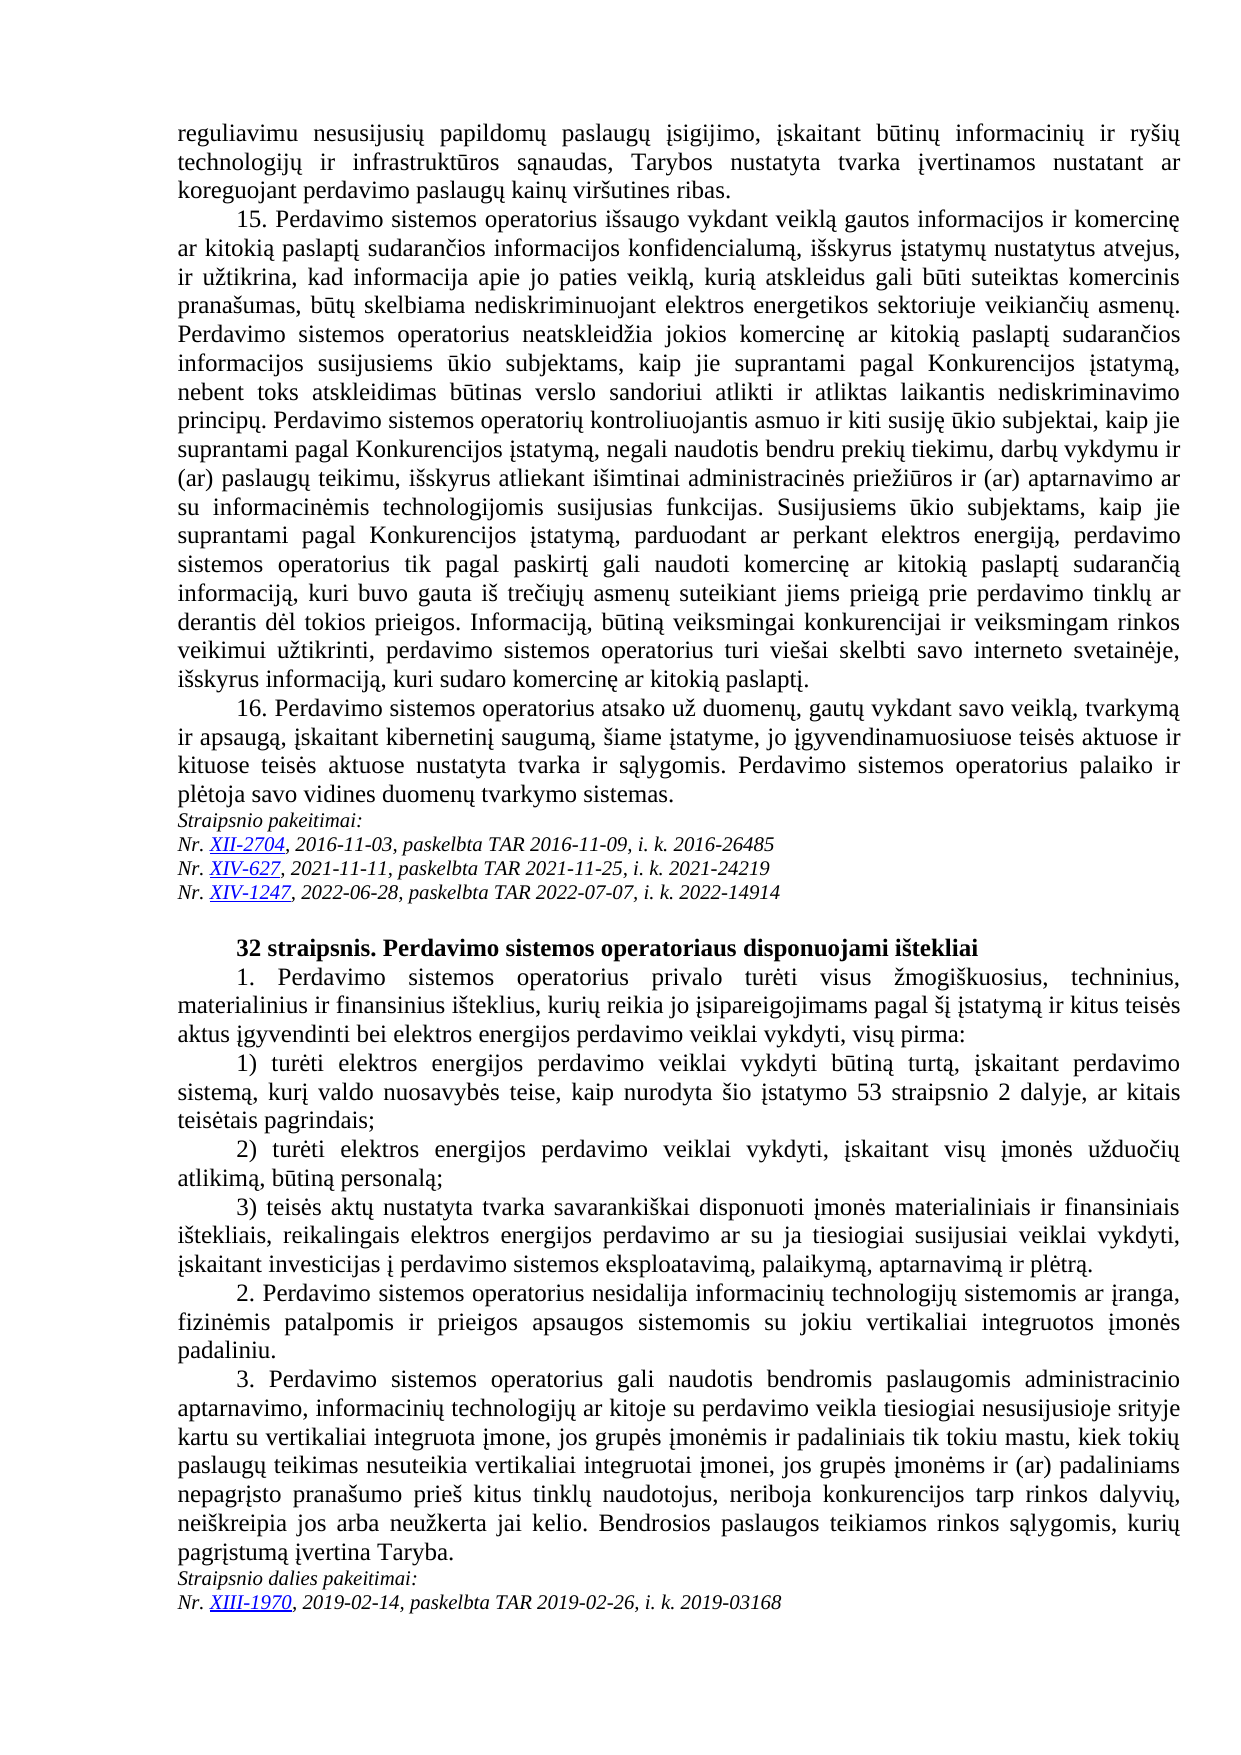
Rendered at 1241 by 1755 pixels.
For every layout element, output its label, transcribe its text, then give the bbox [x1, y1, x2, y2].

text Straipsnio pakeitimai: [177, 808, 1181, 832]
text 32 straipsnis. Perdavimo sistemos operatoriaus disponuojami ištekliai [177, 933, 1181, 962]
text Nr. XII-2704, 2016-11-03, paskelbta TAR 2016-11-09, i. k. 2016-26485 [177, 832, 1181, 856]
text 2) turėti elektros energijos perdavimo veiklai vykdyti, įskaitant visų įmonės užduočių atlikimą, būtiną personalą; [177, 1134, 1181, 1192]
text 3. Perdavimo sistemos operatorius gali naudotis bendromis paslaugomis administracinio aptarnavimo, informacinių technologijų ar kitoje su perdavimo veikla tiesiogiai nesusijusioje srityje kartu su vertikaliai integruota įmone, jos grupės įmonėmis ir padaliniais tik tokiu mastu, kiek tokių paslaugų teikimas nesuteikia vertikaliai integruotai įmonei, jos grupės įmonėms ir (ar) padaliniams nepagrįsto pranašumo prieš kitus tinklų naudotojus, neriboja konkurencijos tarp rinkos dalyvių, neiškreipia jos arba neužkerta jai kelio. Bendrosios paslaugos teikiamos rinkos sąlygomis, kurių pagrįstumą įvertina Taryba. [177, 1364, 1181, 1566]
text 16. Perdavimo sistemos operatorius atsako už duomenų, gautų vykdant savo veiklą, tvarkymą ir apsaugą, įskaitant kibernetinį saugumą, šiame įstatyme, jo įgyvendinamuosiuose teisės aktuose ir kituose teisės aktuose nustatyta tvarka ir sąlygomis. Perdavimo sistemos operatorius palaiko ir plėtoja savo vidines duomenų tvarkymo sistemas. [177, 693, 1181, 808]
text Nr. XIV-627, 2021-11-11, paskelbta TAR 2021-11-25, i. k. 2021-24219 [177, 856, 1181, 880]
text 15. Perdavimo sistemos operatorius išsaugo vykdant veiklą gautos informacijos ir komercinę ar kitokią paslaptį sudarančios informacijos konfidencialumą, išskyrus įstatymų nustatytus atvejus, ir užtikrina, kad informacija apie jo paties veiklą, kurią atskleidus gali būti suteiktas komercinis pranašumas, būtų skelbiama nediskriminuojant elektros energetikos sektoriuje veikiančių asmenų. Perdavimo sistemos operatorius neatskleidžia jokios komercinę ar kitokią paslaptį sudarančios informacijos susijusiems ūkio subjektams, kaip jie suprantami pagal Konkurencijos įstatymą, nebent toks atskleidimas būtinas verslo sandoriui atlikti ir atliktas laikantis nediskriminavimo principų. Perdavimo sistemos operatorių kontroliuojantis asmuo ir kiti susiję ūkio subjektai, kaip jie suprantami pagal Konkurencijos įstatymą, negali naudotis bendru prekių tiekimu, darbų vykdymu ir (ar) paslaugų teikimu, išskyrus atliekant išimtinai administracinės priežiūros ir (ar) aptarnavimo ar su informacinėmis technologijomis susijusias funkcijas. Susijusiems ūkio subjektams, kaip jie suprantami pagal Konkurencijos įstatymą, parduodant ar perkant elektros energiją, perdavimo sistemos operatorius tik pagal paskirtį gali naudoti komercinę ar kitokią paslaptį sudarančią informaciją, kuri buvo gauta iš trečiųjų asmenų suteikiant jiems prieigą prie perdavimo tinklų ar derantis dėl tokios prieigos. Informaciją, būtiną veiksmingai konkurencijai ir veiksmingam rinkos veikimui užtikrinti, perdavimo sistemos operatorius turi viešai skelbti savo interneto svetainėje, išskyrus informaciją, kuri sudaro komercinę ar kitokią paslaptį. [177, 204, 1181, 693]
text Straipsnio dalies pakeitimai: [177, 1566, 1181, 1590]
text 1) turėti elektros energijos perdavimo veiklai vykdyti būtiną turtą, įskaitant perdavimo sistemą, kurį valdo nuosavybės teise, kaip nurodyta šio įstatymo 53 straipsnio 2 dalyje, ar kitais teisėtais pagrindais; [177, 1048, 1181, 1134]
text 2. Perdavimo sistemos operatorius nesidalija informacinių technologijų sistemomis ar įranga, fizinėmis patalpomis ir prieigos apsaugos sistemomis su jokiu vertikaliai integruotos įmonės padaliniu. [177, 1278, 1181, 1364]
text Nr. XIII-1970, 2019-02-14, paskelbta TAR 2019-02-26, i. k. 2019-03168 [177, 1590, 1181, 1614]
text reguliavimu nesusijusių papildomų paslaugų įsigijimo, įskaitant būtinų informacinių ir ryšių technologijų ir infrastruktūros sąnaudas, Tarybos nustatyta tvarka įvertinamos nustatant ar koreguojant perdavimo paslaugų kainų viršutines ribas. [177, 118, 1181, 204]
text 3) teisės aktų nustatyta tvarka savarankiškai disponuoti įmonės materialiniais ir finansiniais ištekliais, reikalingais elektros energijos perdavimo ar su ja tiesiogiai susijusiai veiklai vykdyti, įskaitant investicijas į perdavimo sistemos eksploatavimą, palaikymą, aptarnavimą ir plėtrą. [177, 1192, 1181, 1278]
text 1. Perdavimo sistemos operatorius privalo turėti visus žmogiškuosius, techninius, materialinius ir finansinius išteklius, kurių reikia jo įsipareigojimams pagal šį įstatymą ir kitus teisės aktus įgyvendinti bei elektros energijos perdavimo veiklai vykdyti, visų pirma: [177, 962, 1181, 1048]
text Nr. XIV-1247, 2022-06-28, paskelbta TAR 2022-07-07, i. k. 2022-14914 [177, 880, 1181, 904]
